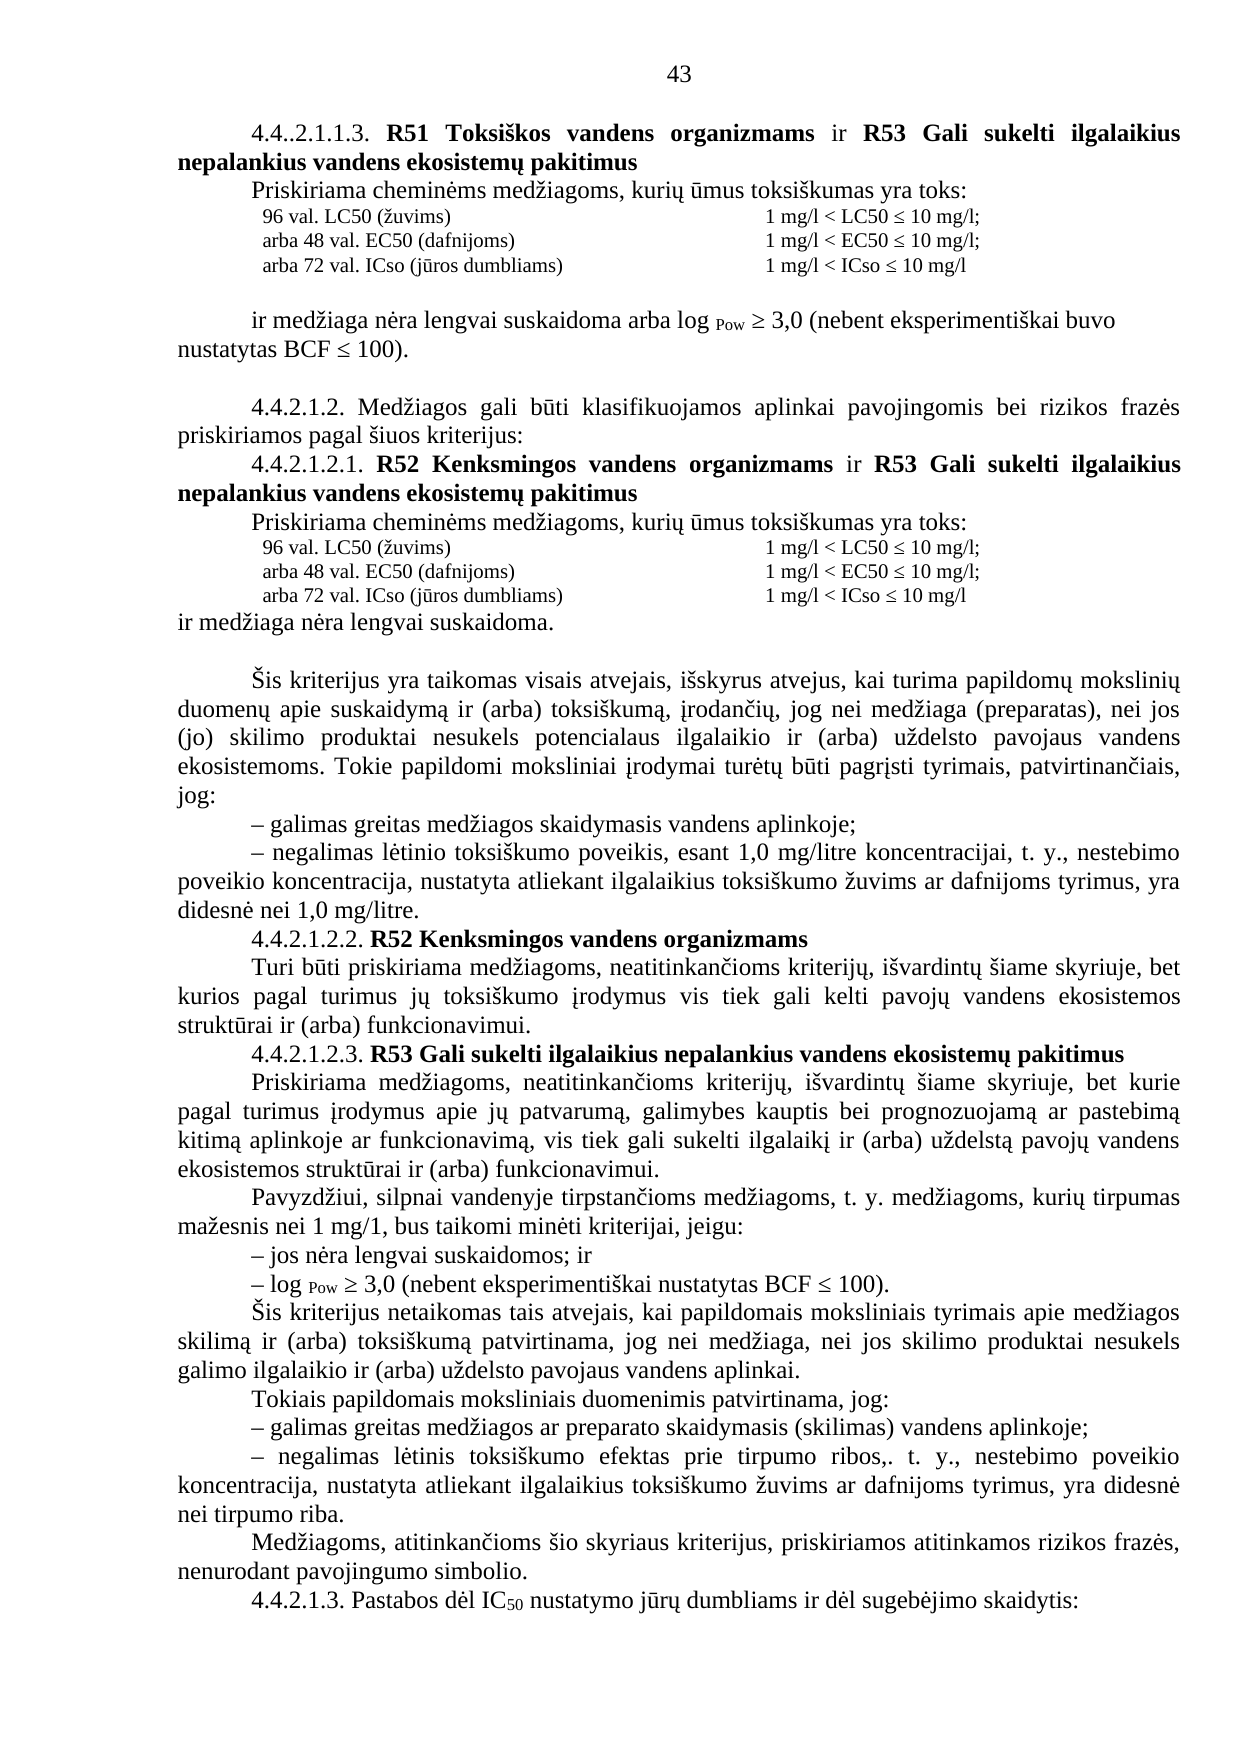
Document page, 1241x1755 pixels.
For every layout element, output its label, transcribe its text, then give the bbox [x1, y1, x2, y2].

text Turi būti priskiriama medžiagoms, neatitinkančioms kriterijų, išvardintų šiame skyriuje, bet kurios pagal turimus jų toksiškumo įrodymus vis tiek gali kelti pavojų vandens ekosistemos struktūrai ir (arba) funkcionavimui. [177, 952, 1181, 1039]
text 4.4.2.1.2.3. R53 Gali sukelti ilgalaikius nepalankius vandens ekosistemų pakitimus [177, 1039, 1181, 1067]
table_cell arba 48 val. EC50 (dafnijoms) [177, 559, 680, 583]
text Šis kriterijus yra taikomas visais atvejais, išskyrus atvejus, kai turima papildomų mokslinių duomenų apie suskaidymą ir (arba) toksiškumą, įrodančių, jog nei medžiaga (preparatas), nei jos (jo) skilimo produktai nesukels potencialaus ilgalaikio ir (arba) uždelsto pavojaus vandens ekosistemoms. Tokie papildomi moksliniai įrodymai turėtų būti pagrįsti tyrimais, patvirtinančiais, jog: [177, 665, 1181, 809]
table_cell arba 48 val. EC50 (dafnijoms) [177, 229, 680, 252]
table_cell arba 72 val. ICso (jūros dumbliams) [177, 584, 680, 607]
text – negalimas lėtinio toksiškumo poveikis, esant 1,0 mg/litre koncentracijai, t. y., nestebimo poveikio koncentracija, nustatyta atliekant ilgalaikius toksiškumo žuvims ar dafnijoms tyrimus, yra didesnė nei 1,0 mg/litre. [177, 837, 1181, 924]
table_header 96 val. LC50 (žuvims) [177, 204, 680, 228]
text Pavyzdžiui, silpnai vandenyje tirpstančioms medžiagoms, t. y. medžiagoms, kurių tirpumas mažesnis nei 1 mg/1, bus taikomi minėti kriterijai, jeigu: [177, 1182, 1181, 1240]
text – jos nėra lengvai suskaidomos; ir [177, 1240, 1181, 1269]
text Priskiriama medžiagoms, neatitinkančioms kriterijų, išvardintų šiame skyriuje, bet kurie pagal turimus įrodymus apie jų patvarumą, galimybes kauptis bei prognozuojamą ar pastebimą kitimą aplinkoje ar funkcionavimą, vis tiek gali sukelti ilgalaikį ir (arba) uždelstą pavojų vandens ekosistemos struktūrai ir (arba) funkcionavimui. [177, 1067, 1181, 1182]
table_cell 1 mg/l < ICso ≤ 10 mg/l [680, 584, 1181, 607]
text ir medžiaga nėra lengvai suskaidoma arba log Pow ≥ 3,0 (nebent eksperimentiškai buvo nustatytas BCF ≤ 100). [177, 305, 1181, 363]
text – negalimas lėtinis toksiškumo efektas prie tirpumo ribos,. t. y., nestebimo poveikio koncentracija, nustatyta atliekant ilgalaikius toksiškumo žuvims ar dafnijoms tyrimus, yra didesnė nei tirpumo riba. [177, 1441, 1181, 1527]
text Tokiais papildomais moksliniais duomenimis patvirtinama, jog: [177, 1384, 1181, 1412]
text – galimas greitas medžiagos ar preparato skaidymasis (skilimas) vandens aplinkoje; [177, 1412, 1181, 1441]
text 4.4..2.1.1.3. R51 Toksiškos vandens organizmams ir R53 Gali sukelti ilgalaikius nepalankius vandens ekosistemų pakitimus [177, 118, 1181, 176]
table_header 1 mg/l < LC50 ≤ 10 mg/l; [680, 535, 1181, 559]
text 4.4.2.1.2.1. R52 Kenksmingos vandens organizmams ir R53 Gali sukelti ilgalaikius nepalankius vandens ekosistemų pakitimus [177, 449, 1181, 507]
table_cell arba 72 val. ICso (jūros dumbliams) [177, 253, 680, 277]
text – galimas greitas medžiagos skaidymasis vandens aplinkoje; [177, 809, 1181, 837]
table_cell 1 mg/l < ICso ≤ 10 mg/l [680, 253, 1181, 277]
table_cell 1 mg/l < EC50 ≤ 10 mg/l; [680, 229, 1181, 252]
text Medžiagoms, atitinkančioms šio skyriaus kriterijus, priskiriamos atitinkamos rizikos frazės, nenurodant pavojingumo simbolio. [177, 1527, 1181, 1585]
text ir medžiaga nėra lengvai suskaidoma. [177, 607, 1181, 636]
table_header 96 val. LC50 (žuvims) [177, 535, 680, 559]
table_cell 1 mg/l < EC50 ≤ 10 mg/l; [680, 559, 1181, 583]
text 4.4.2.1.2.2. R52 Kenksmingos vandens organizmams [177, 924, 1181, 952]
text 4.4.2.1.3. Pastabos dėl IC50 nustatymo jūrų dumbliams ir dėl sugebėjimo skaidytis: [177, 1585, 1181, 1614]
text – log Pow ≥ 3,0 (nebent eksperimentiškai nustatytas BCF ≤ 100). [177, 1269, 1181, 1297]
table_header 1 mg/l < LC50 ≤ 10 mg/l; [680, 204, 1181, 228]
text 4.4.2.1.2. Medžiagos gali būti klasifikuojamos aplinkai pavojingomis bei rizikos frazės priskiriamos pagal šiuos kriterijus: [177, 392, 1181, 449]
text Priskiriama cheminėms medžiagoms, kurių ūmus toksiškumas yra toks: [177, 507, 1181, 535]
text Priskiriama cheminėms medžiagoms, kurių ūmus toksiškumas yra toks: [177, 176, 1181, 204]
text Šis kriterijus netaikomas tais atvejais, kai papildomais moksliniais tyrimais apie medžiagos skilimą ir (arba) toksiškumą patvirtinama, jog nei medžiaga, nei jos skilimo produktai nesukels galimo ilgalaikio ir (arba) uždelsto pavojaus vandens aplinkai. [177, 1297, 1181, 1384]
